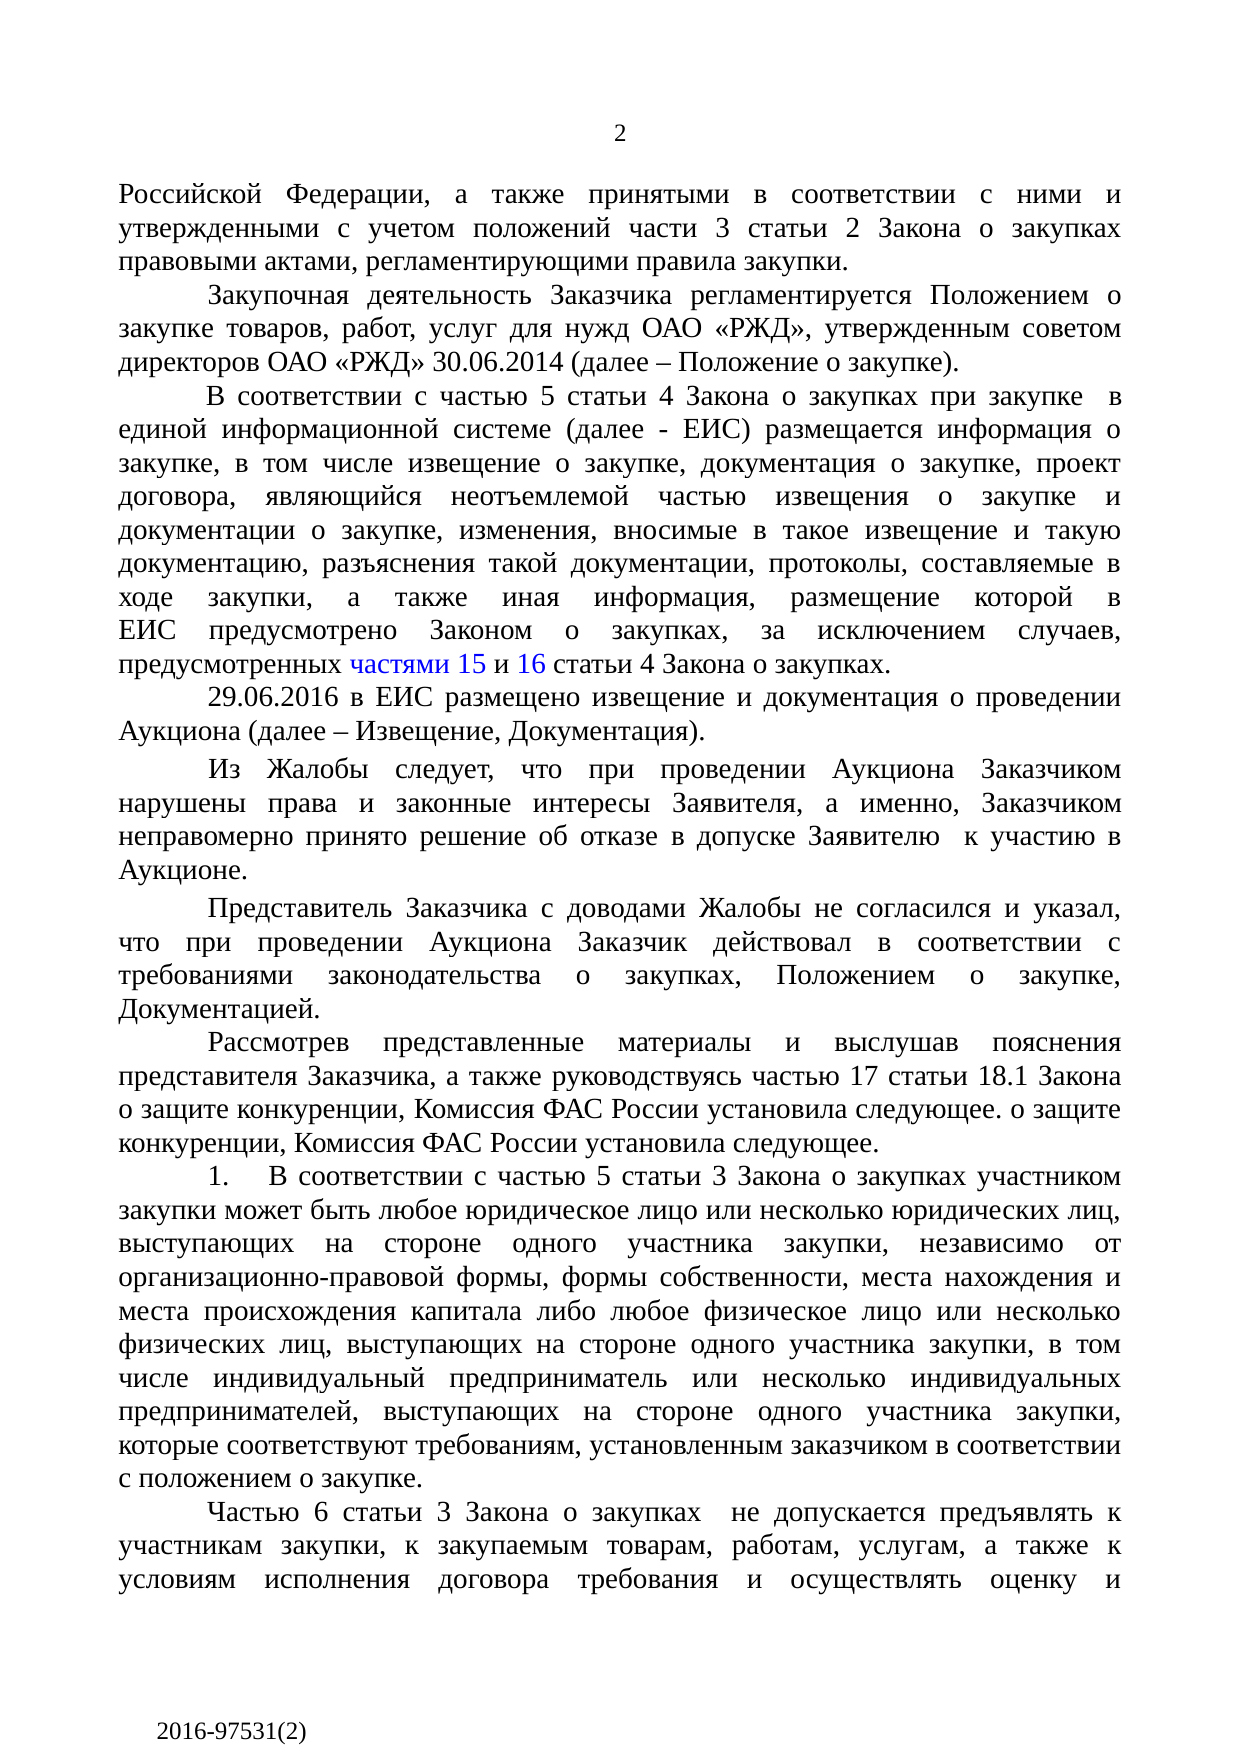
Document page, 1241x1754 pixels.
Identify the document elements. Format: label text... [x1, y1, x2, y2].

text Рассмотрев представленные материалы и выслушав пояснения представителя Заказчика, а также руководствуясь частью 17 статьи 18.1 Закона о защите конкуренции, Комиссия ФАС России установила следующее. о защите конкуренции, Комиссия ФАС России установила следующее. [118, 1024, 1122, 1158]
text Частью 6 статьи 3 Закона о закупках не допускается предъявлять к участникам закупки, к закупаемым товарам, работам, услугам, а также к условиям исполнения договора требования и осуществлять оценку и [118, 1494, 1122, 1594]
text Закупочная деятельность Заказчика регламентируется Положением о закупке товаров, работ, услуг для нужд ОАО «РЖД», утвержденным советом директоров ОАО «РЖД» 30.06.2014 (далее – Положение о закупке). [118, 277, 1122, 378]
text Представитель Заказчика с доводами Жалобы не согласился и указал, что при проведении Аукциона Заказчик действовал в соответствии с требованиями законодательства о закупках, Положением о закупке, Документацией. [118, 890, 1122, 1024]
text Из Жалобы следует, что при проведении Аукциона Заказчиком нарушены права и законные интересы Заявителя, а именно, Заказчиком неправомерно принято решение об отказе в допуске Заявителю к участию в Аукционе. [118, 751, 1122, 885]
text Российской Федерации, а также принятыми в соответствии с ними и утвержденными с учетом положений части 3 статьи 2 Закона о закупках правовыми актами, регламентирующими правила закупки. [118, 176, 1122, 277]
list В соответствии с частью 5 статьи 3 Закона о закупках участником закупки может быть любое юридическое лицо или несколько юридических лиц, выступающих на стороне одного участника закупки, независимо от организационно-правовой формы, формы собственности, места нахождения и места происхождения капитала либо любое физическое лицо или несколько физических лиц, выступающих на стороне одного участника закупки, в том числе индивидуальный предприниматель или несколько индивидуальных предпринимателей, выступающих на стороне одного участника закупки, которые соответствуют требованиям, установленным заказчиком в соответствии с положением о закупке. [118, 1158, 1122, 1494]
text 29.06.2016 в ЕИС размещено извещение и документация о проведении Аукциона (далее – Извещение, Документация). [118, 679, 1122, 747]
text В соответствии с частью 5 статьи 4 Закона о закупках при закупке в единой информационной системе (далее - ЕИС) размещается информация о закупке, в том числе извещение о закупке, документация о закупке, проект договора, являющийся неотъемлемой частью извещения о закупке и документации о закупке, изменения, вносимые в такое извещение и такую документацию, разъяснения такой документации, протоколы, составляемые в ходе закупки, а также иная информация, размещение которой в ЕИС предусмотрено Законом о закупках, за исключением случаев, предусмотренных частями 15 и 16 статьи 4 Закона о закупках. [118, 378, 1122, 679]
